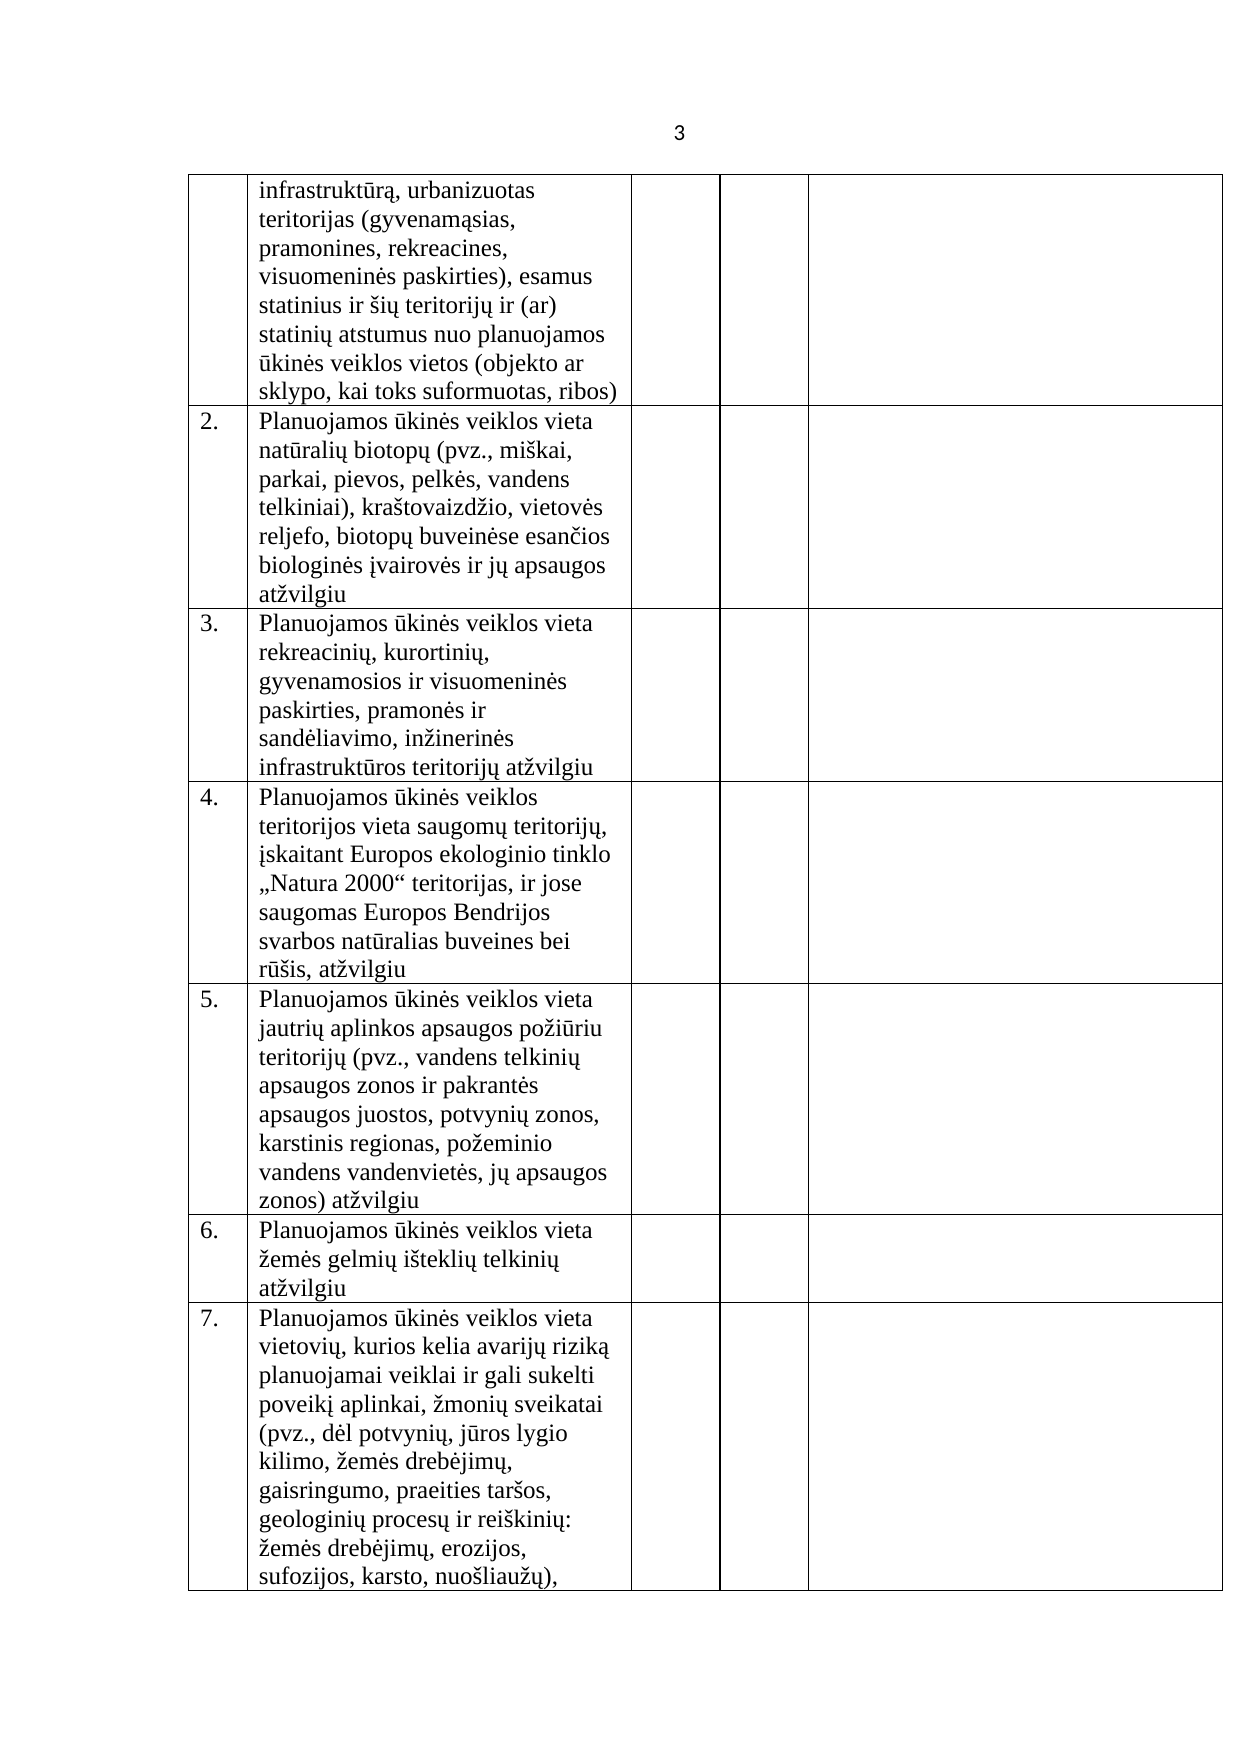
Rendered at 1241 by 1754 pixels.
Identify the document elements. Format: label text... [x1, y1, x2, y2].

table_cell [721, 782, 808, 983]
table_cell 3. [189, 609, 247, 781]
table_cell Planuojamos ūkinės veiklos vieta žemės gelmių išteklių telkinių atžvilgiu [248, 1215, 631, 1302]
table_cell [632, 1303, 719, 1590]
table_cell 5. [189, 984, 247, 1214]
table_cell 6. [189, 1215, 247, 1302]
table_cell [721, 175, 808, 405]
table_cell [632, 406, 719, 607]
table_cell [632, 175, 719, 405]
table_cell [189, 175, 247, 405]
table_cell [809, 175, 1222, 405]
table_cell Planuojamos ūkinės veiklos vieta vietovių, kurios kelia avarijų riziką planuojamai veiklai ir gali sukelti poveikį aplinkai, žmonių sveikatai (pvz., dėl potvynių, jūros lygio kilimo, žemės drebėjimų, gaisringumo, praeities taršos, geologinių procesų ir reiškinių: žemės drebėjimų, erozijos, sufozijos, karsto, nuošliaužų), [248, 1303, 631, 1590]
table_cell [809, 406, 1222, 607]
table_cell [809, 1215, 1222, 1302]
table_cell [632, 609, 719, 781]
table_cell [809, 782, 1222, 983]
table_cell Planuojamos ūkinės veiklos vieta natūralių biotopų (pvz., miškai, parkai, pievos, pelkės, vandens telkiniai), kraštovaizdžio, vietovės reljefo, biotopų buveinėse esančios biologinės įvairovės ir jų apsaugos atžvilgiu [248, 406, 631, 607]
table_cell 4. [189, 782, 247, 983]
table_cell [632, 1215, 719, 1302]
table_cell 2. [189, 406, 247, 607]
table_cell [721, 406, 808, 607]
table_cell [721, 1215, 808, 1302]
table_cell 7. [189, 1303, 247, 1590]
table_cell [721, 609, 808, 781]
table_cell Planuojamos ūkinės veiklos teritorijos vieta saugomų teritorijų, įskaitant Europos ekologinio tinklo „Natura 2000“ teritorijas, ir jose saugomas Europos Bendrijos svarbos natūralias buveines bei rūšis, atžvilgiu [248, 782, 631, 983]
table_cell [809, 1303, 1222, 1590]
table_cell [632, 782, 719, 983]
table_cell [632, 984, 719, 1214]
table_cell [721, 1303, 808, 1590]
table_cell infrastruktūrą, urbanizuotas teritorijas (gyvenamąsias, pramonines, rekreacines, visuomeninės paskirties), esamus statinius ir šių teritorijų ir (ar) statinių atstumus nuo planuojamos ūkinės veiklos vietos (objekto ar sklypo, kai toks suformuotas, ribos) [248, 175, 631, 405]
table_cell Planuojamos ūkinės veiklos vieta rekreacinių, kurortinių, gyvenamosios ir visuomeninės paskirties, pramonės ir sandėliavimo, inžinerinės infrastruktūros teritorijų atžvilgiu [248, 609, 631, 781]
table_cell Planuojamos ūkinės veiklos vieta jautrių aplinkos apsaugos požiūriu teritorijų (pvz., vandens telkinių apsaugos zonos ir pakrantės apsaugos juostos, potvynių zonos, karstinis regionas, požeminio vandens vandenvietės, jų apsaugos zonos) atžvilgiu [248, 984, 631, 1214]
table_cell [809, 609, 1222, 781]
table_cell [721, 984, 808, 1214]
table_cell [809, 984, 1222, 1214]
